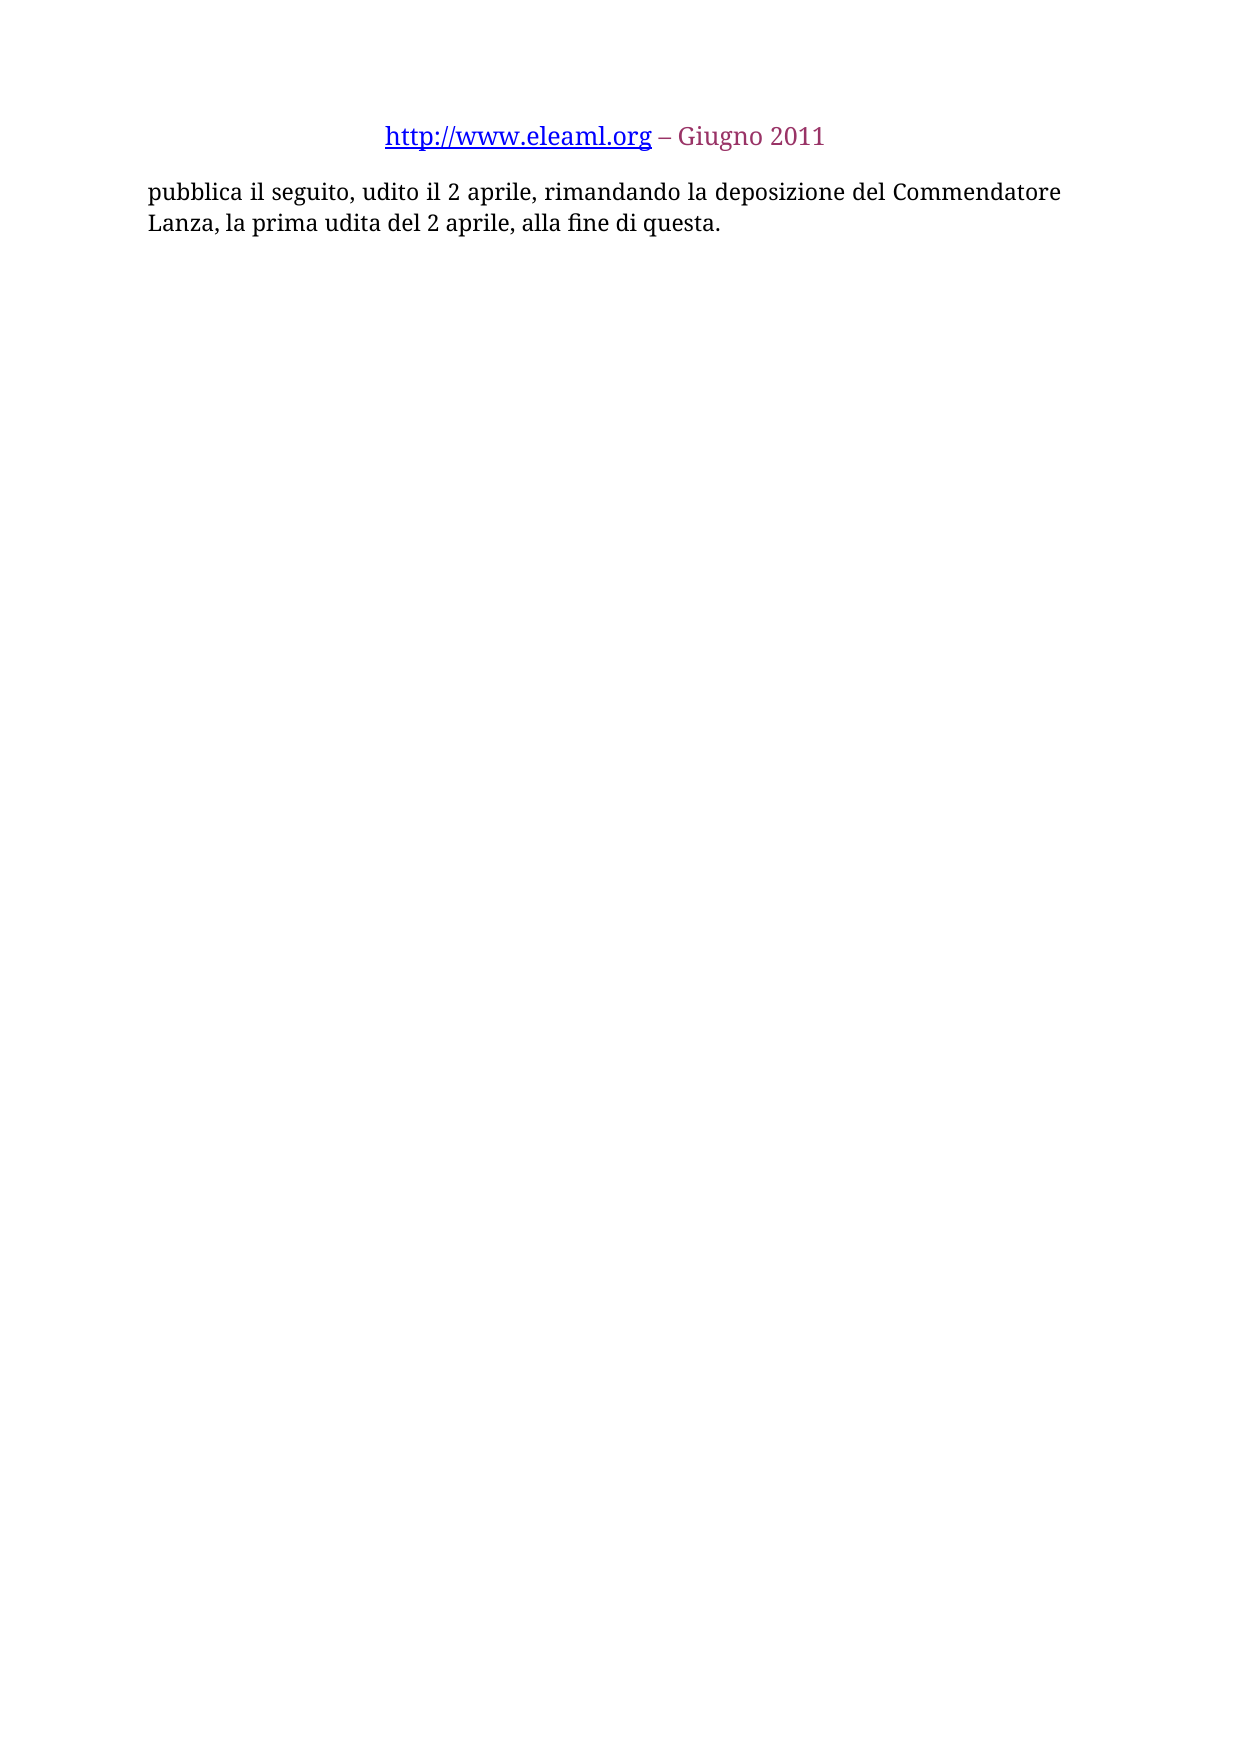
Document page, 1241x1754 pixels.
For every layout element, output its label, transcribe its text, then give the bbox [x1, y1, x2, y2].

text pubblica il seguito, udito il 2 aprile, rimandando la deposizione del Commendatore Lanza, la prima udita del 2 aprile, alla fine di questa. [148, 176, 1063, 238]
